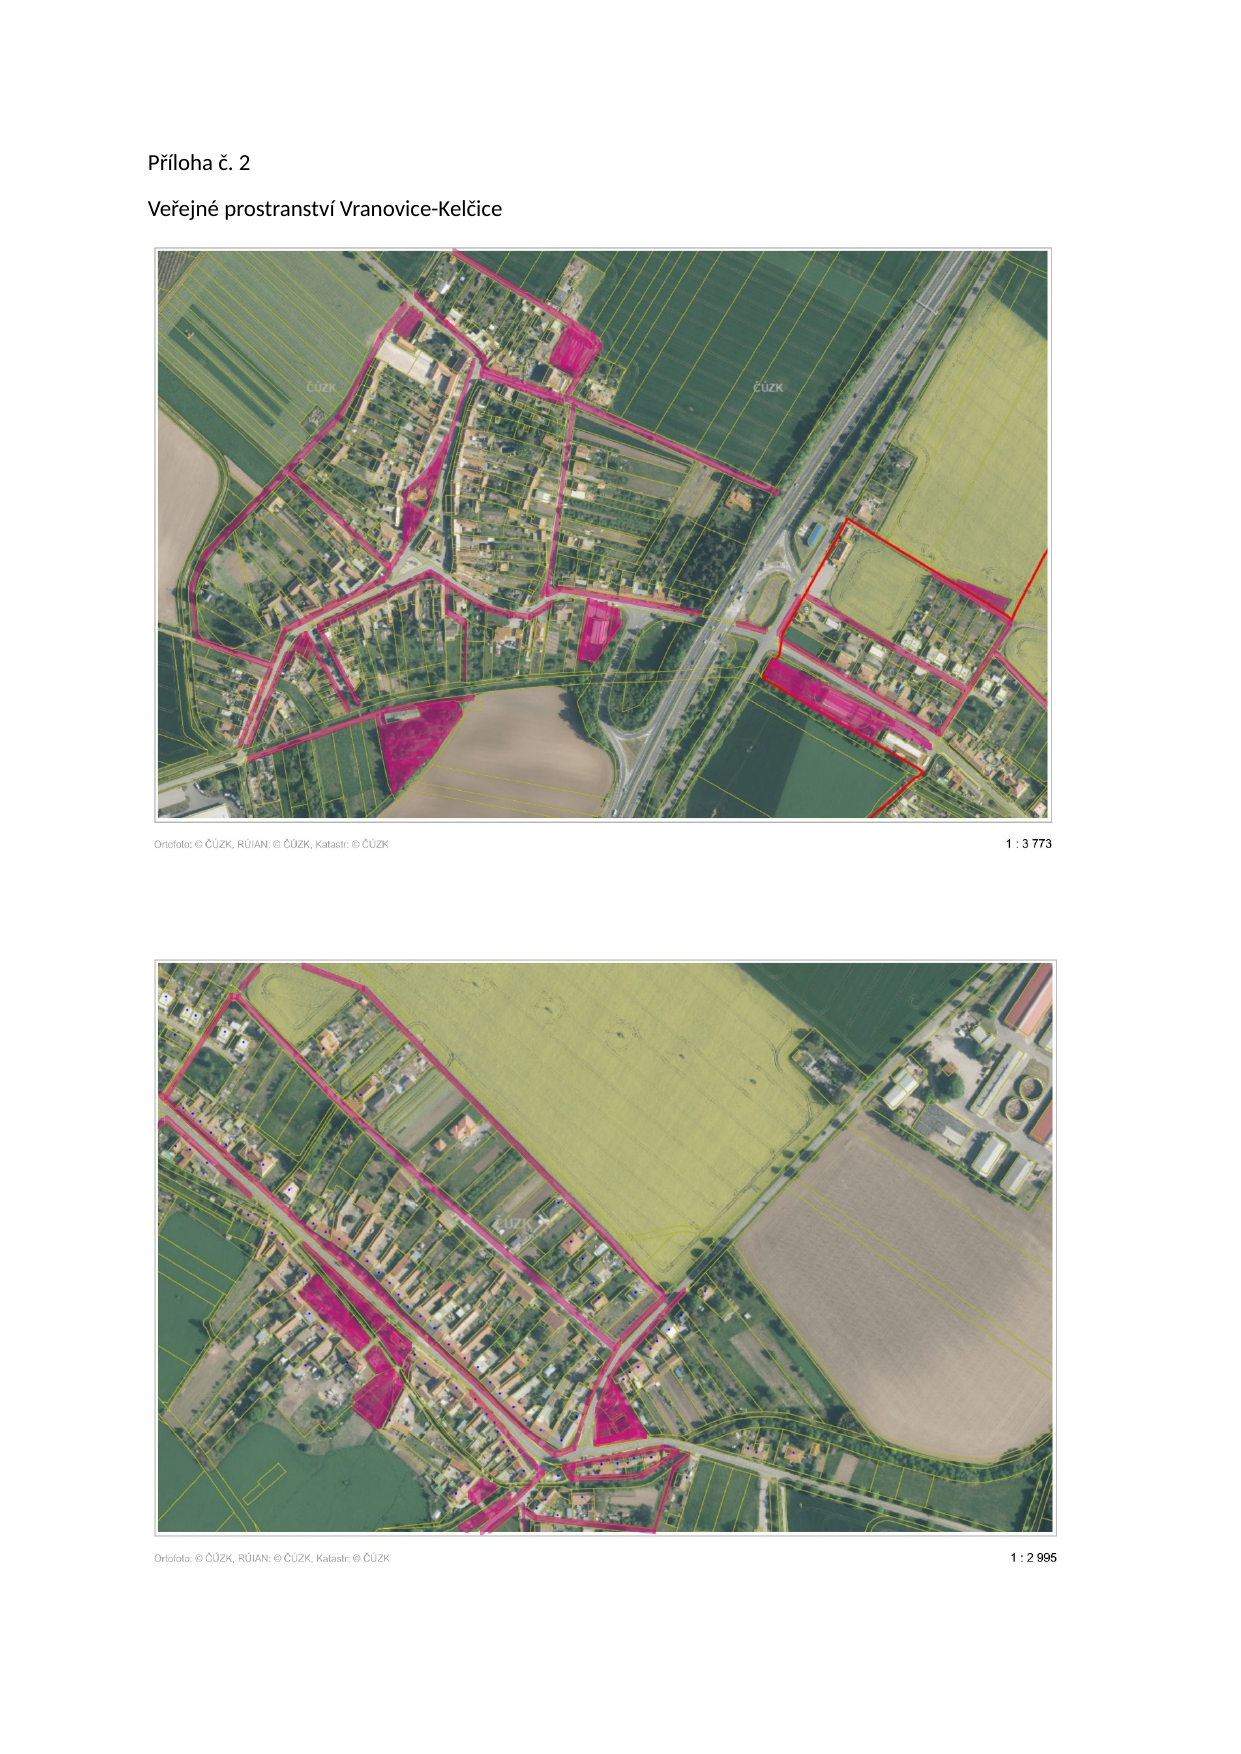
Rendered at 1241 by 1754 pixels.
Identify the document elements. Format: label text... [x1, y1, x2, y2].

text Příloha č. 2 [148, 148, 1093, 176]
text Veřejné prostranství Vranovice-Kelčice [148, 194, 1093, 222]
